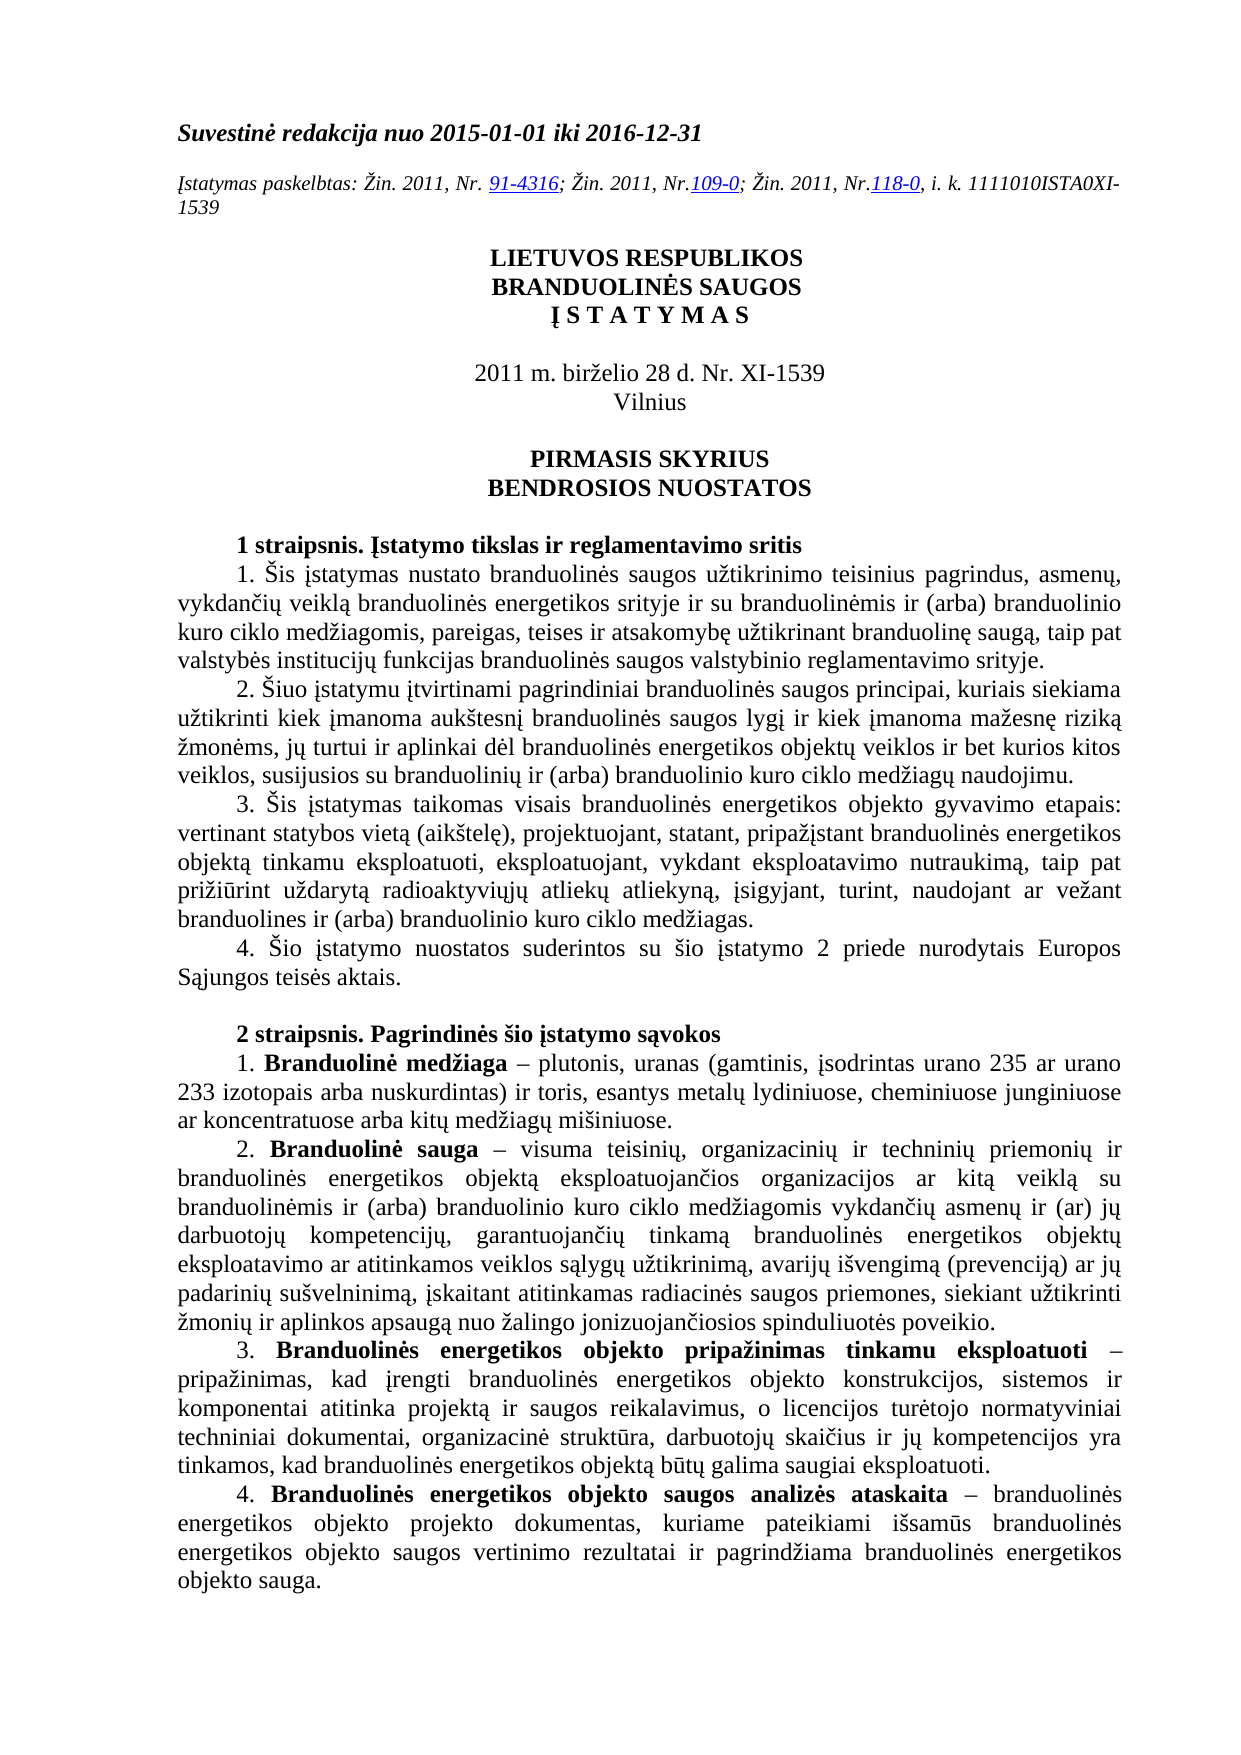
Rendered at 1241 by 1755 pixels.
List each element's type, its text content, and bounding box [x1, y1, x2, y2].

text 2. Branduolinė sauga – visuma teisinių, organizacinių ir techninių priemonių ir branduolinės energetikos objektą eksploatuojančios organizacijos ar kitą veiklą su branduolinėmis ir (arba) branduolinio kuro ciklo medžiagomis vykdančių asmenų ir (ar) jų darbuotojų kompetencijų, garantuojančių tinkamą branduolinės energetikos objektų eksploatavimo ar atitinkamos veiklos sąlygų užtikrinimą, avarijų išvengimą (prevenciją) ar jų padarinių sušvelninimą, įskaitant atitinkamas radiacinės saugos priemones, siekiant užtikrinti žmonių ir aplinkos apsaugą nuo žalingo jonizuojančiosios spinduliuotės poveikio. [177, 1134, 1122, 1336]
text 4. Šio įstatymo nuostatos suderintos su šio įstatymo 2 priede nurodytais Europos Sąjungos teisės aktais. [177, 933, 1122, 991]
text BRANDUOLINĖS SAUGOS [177, 272, 1122, 301]
text Vilnius [177, 387, 1122, 416]
text 1. Šis įstatymas nustato branduolinės saugos užtikrinimo teisinius pagrindus, asmenų, vykdančių veiklą branduolinės energetikos srityje ir su branduolinėmis ir (arba) branduolinio kuro ciklo medžiagomis, pareigas, teises ir atsakomybę užtikrinant branduolinę saugą, taip pat valstybės institucijų funkcijas branduolinės saugos valstybinio reglamentavimo srityje. [177, 559, 1122, 674]
text PIRMASIS SKYRIUS [177, 444, 1122, 473]
text Įstatymas paskelbtas: Žin. 2011, Nr. 91-4316; Žin. 2011, Nr.109-0; Žin. 2011, Nr.118-0, i. k. 1111010ISTA0XI-1539 [177, 171, 1122, 219]
text 1 straipsnis. Įstatymo tikslas ir reglamentavimo sritis [177, 531, 1122, 559]
text 2. Šiuo įstatymu įtvirtinami pagrindiniai branduolinės saugos principai, kuriais siekiama užtikrinti kiek įmanoma aukštesnį branduolinės saugos lygį ir kiek įmanoma mažesnę riziką žmonėms, jų turtui ir aplinkai dėl branduolinės energetikos objektų veiklos ir bet kurios kitos veiklos, susijusios su branduolinių ir (arba) branduolinio kuro ciklo medžiagų naudojimu. [177, 674, 1122, 789]
text LIETUVOS RESPUBLIKOS [177, 243, 1122, 272]
text 4. Branduolinės energetikos objekto saugos analizės ataskaita – branduolinės energetikos objekto projekto dokumentas, kuriame pateikiami išsamūs branduolinės energetikos objekto saugos vertinimo rezultatai ir pagrindžiama branduolinės energetikos objekto sauga. [177, 1479, 1122, 1594]
text 2 straipsnis. Pagrindinės šio įstatymo sąvokos [177, 1019, 1122, 1048]
text Suvestinė redakcija nuo 2015-01-01 iki 2016-12-31 [177, 118, 1122, 147]
text BENDROSIOS NUOSTATOS [177, 473, 1122, 502]
text 1. Branduolinė medžiaga – plutonis, uranas (gamtinis, įsodrintas urano 235 ar urano 233 izotopais arba nuskurdintas) ir toris, esantys metalų lydiniuose, cheminiuose junginiuose ar koncentratuose arba kitų medžiagų mišiniuose. [177, 1048, 1122, 1134]
text 2011 m. birželio 28 d. Nr. XI-1539 [177, 358, 1122, 387]
text ĮSTATYMAS [177, 301, 1122, 329]
text 3. Šis įstatymas taikomas visais branduolinės energetikos objekto gyvavimo etapais: vertinant statybos vietą (aikštelę), projektuojant, statant, pripažįstant branduolinės energetikos objektą tinkamu eksploatuoti, eksploatuojant, vykdant eksploatavimo nutraukimą, taip pat prižiūrint uždarytą radioaktyviųjų atliekų atliekyną, įsigyjant, turint, naudojant ar vežant branduolines ir (arba) branduolinio kuro ciklo medžiagas. [177, 789, 1122, 933]
text 3. Branduolinės energetikos objekto pripažinimas tinkamu eksploatuoti – pripažinimas, kad įrengti branduolinės energetikos objekto konstrukcijos, sistemos ir komponentai atitinka projektą ir saugos reikalavimus, o licencijos turėtojo normatyviniai techniniai dokumentai, organizacinė struktūra, darbuotojų skaičius ir jų kompetencijos yra tinkamos, kad branduolinės energetikos objektą būtų galima saugiai eksploatuoti. [177, 1336, 1122, 1479]
